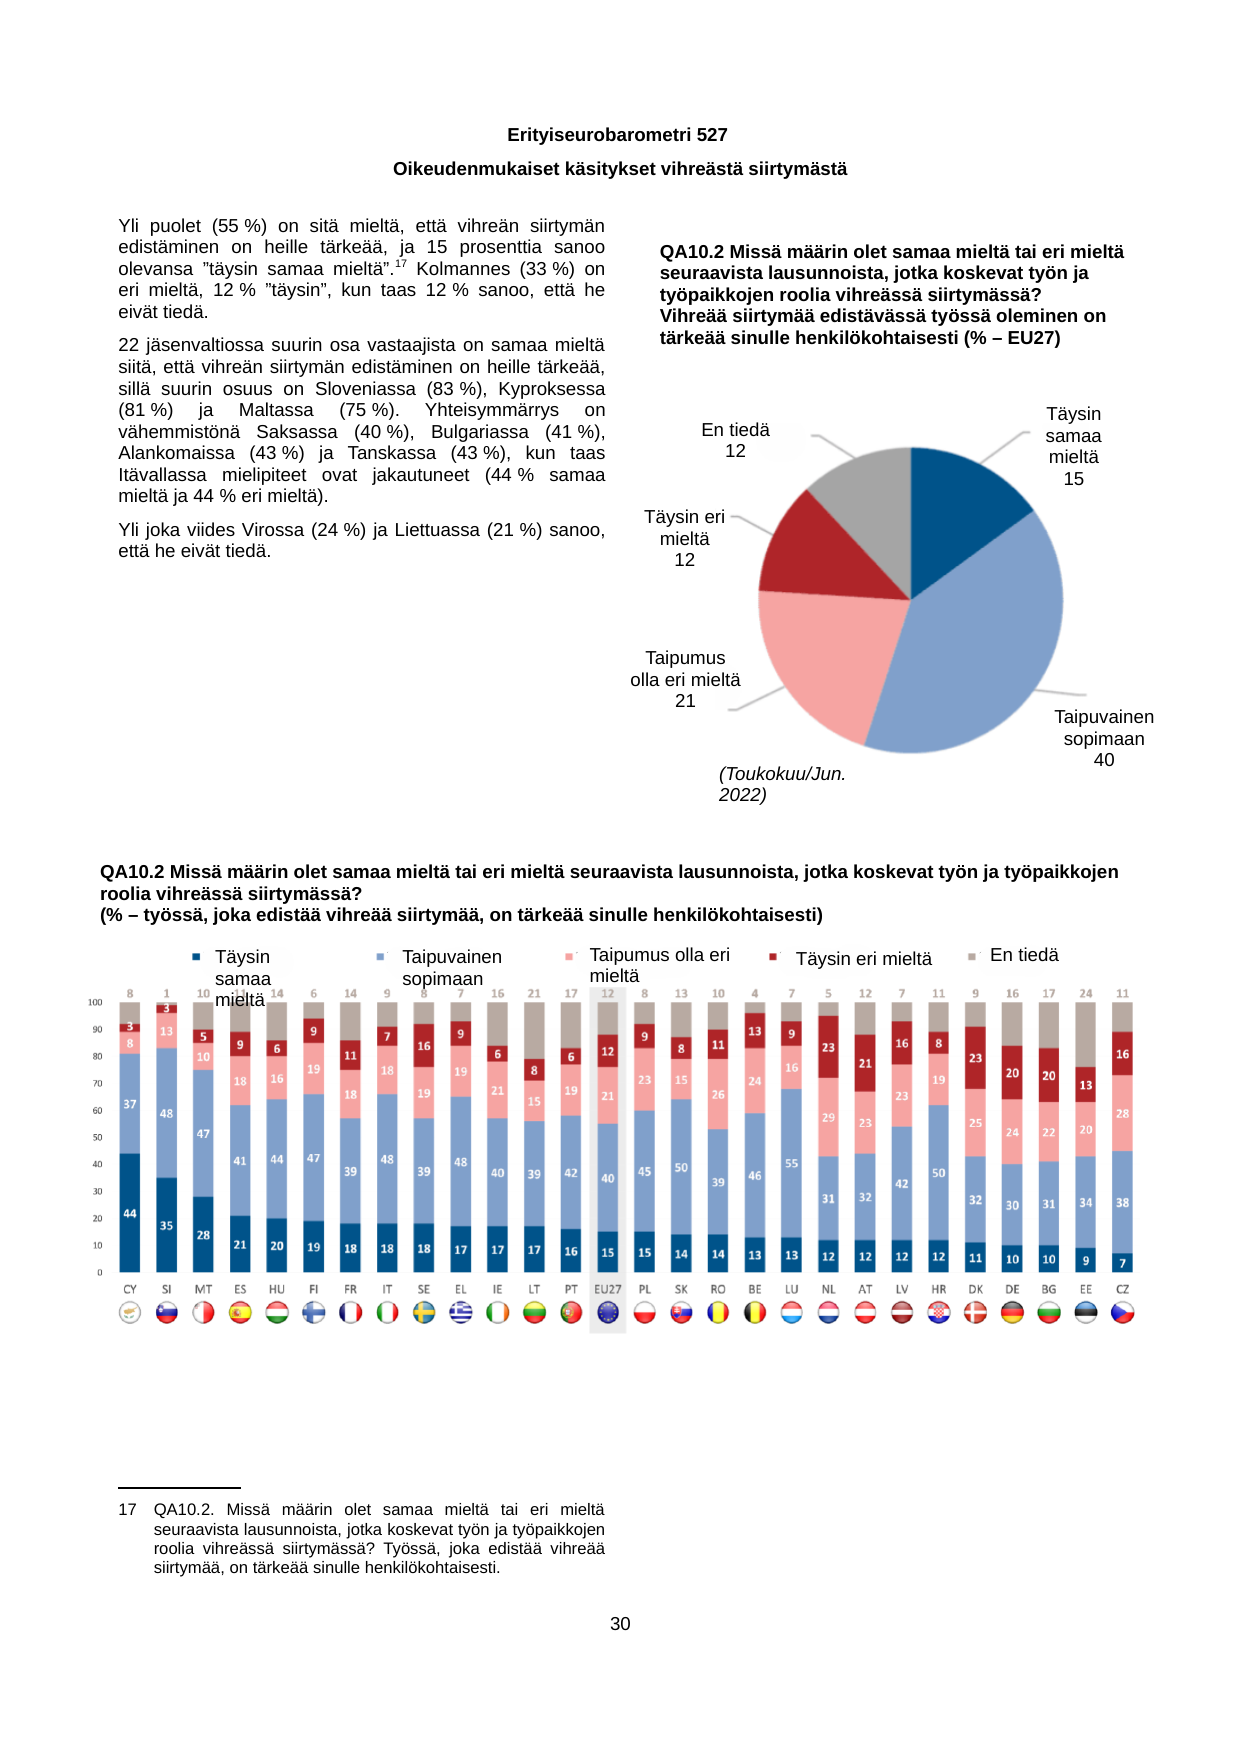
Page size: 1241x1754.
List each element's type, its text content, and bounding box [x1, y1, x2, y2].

text QA10.2. Missä määrin olet samaa mieltä tai eri mieltä seuraavista lausunnoista, jotka koskevat työn ja työpaikkojen roolia vihreässä siirtymässä? Työssä, joka edistää vihreää siirtymää, on tärkeää sinulle henkilökohtaisesti. [118, 1500, 605, 1577]
picture [86, 941, 1140, 1334]
text Yli puolet (55 %) on sitä mieltä, että vihreän siirtymän edistäminen on heille tärkeää, ja 15 prosenttia sanoo olevansa ”täysin samaa mieltä”. Kolmannes (33 %) on eri mieltä, 12 % ”täysin”, kun taas 12 % sanoo, että he eivät tiedä. [118, 214, 605, 322]
picture [715, 423, 1089, 757]
text 22 jäsenvaltiossa suurin osa vastaajista on samaa mieltä siitä, että vihreän siirtymän edistäminen on heille tärkeää, sillä suurin osuus on Sloveniassa (83 %), Kyproksessa (81 %) ja Maltassa (75 %). Yhteisymmärrys on vähemmistönä Saksassa (40 %), Bulgariassa (41 %), Alankomaissa (43 %) ja Tanskassa (43 %), kun taas Itävallassa mielipiteet ovat jakautuneet (44 % samaa mieltä ja 44 % eri mieltä). [118, 334, 605, 507]
text Yli joka viides Virossa (24 %) ja Liettuassa (21 %) sanoo, että he eivät tiedä. [118, 518, 605, 562]
